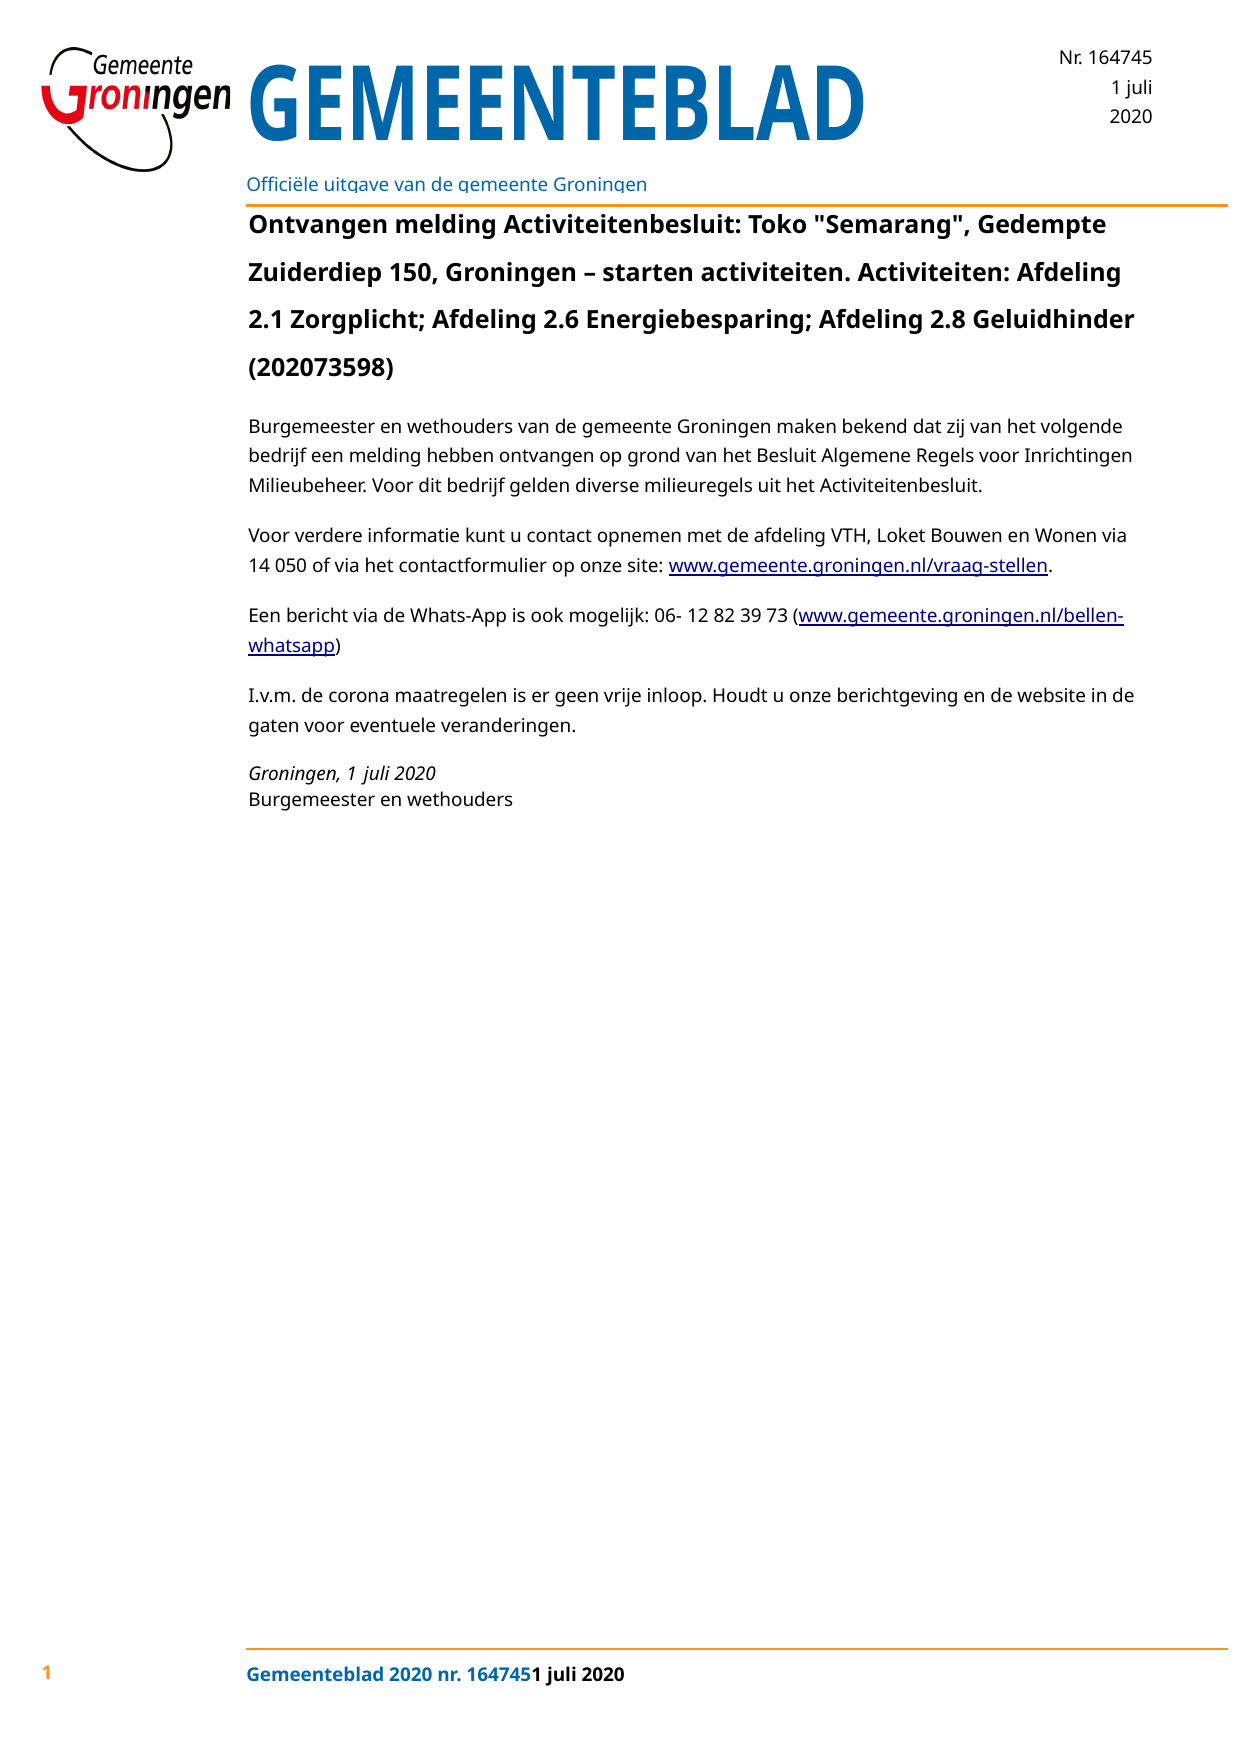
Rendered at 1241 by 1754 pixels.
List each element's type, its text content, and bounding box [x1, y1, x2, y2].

text Burgemeester en wethouders van de gemeente Groningen maken bekend dat zij van het volgende bedrijf een melding hebben ontvangen op grond van het Besluit Algemene Regels voor Inrichtingen Milieubeheer. Voor dit bedrijf gelden diverse milieuregels uit het Activiteitenbesluit. [248, 413, 1152, 498]
text Voor verdere informatie kunt u contact opnemen met de afdeling VTH, Loket Bouwen en Wonen via 14 050 of via het contactformulier op onze site: www.gemeente.groningen.nl/vraag-stellen. [248, 523, 1152, 578]
text Een bericht via de Whats-App is ook mogelijk: 06- 12 82 39 73 (www.gemeente.groningen.nl/bellen-whatsapp) [248, 603, 1152, 658]
text Burgemeester en wethouders [248, 786, 1152, 812]
text I.v.m. de corona maatregelen is er geen vrije inloop. Houdt u onze berichtgeving en de website in de gaten voor eventuele veranderingen. [248, 683, 1152, 738]
text Ontvangen melding Activiteitenbesluit: Toko "Semarang", Gedempte Zuiderdiep 150, Groningen – starten activiteiten. Activiteiten: Afdeling 2.1 Zorgplicht; Afdeling 2.6 Energiebesparing; Afdeling 2.8 Geluidhinder (202073598) [248, 207, 1152, 384]
picture [41, 47, 231, 172]
text Groningen, 1 juli 2020 [248, 760, 1152, 786]
